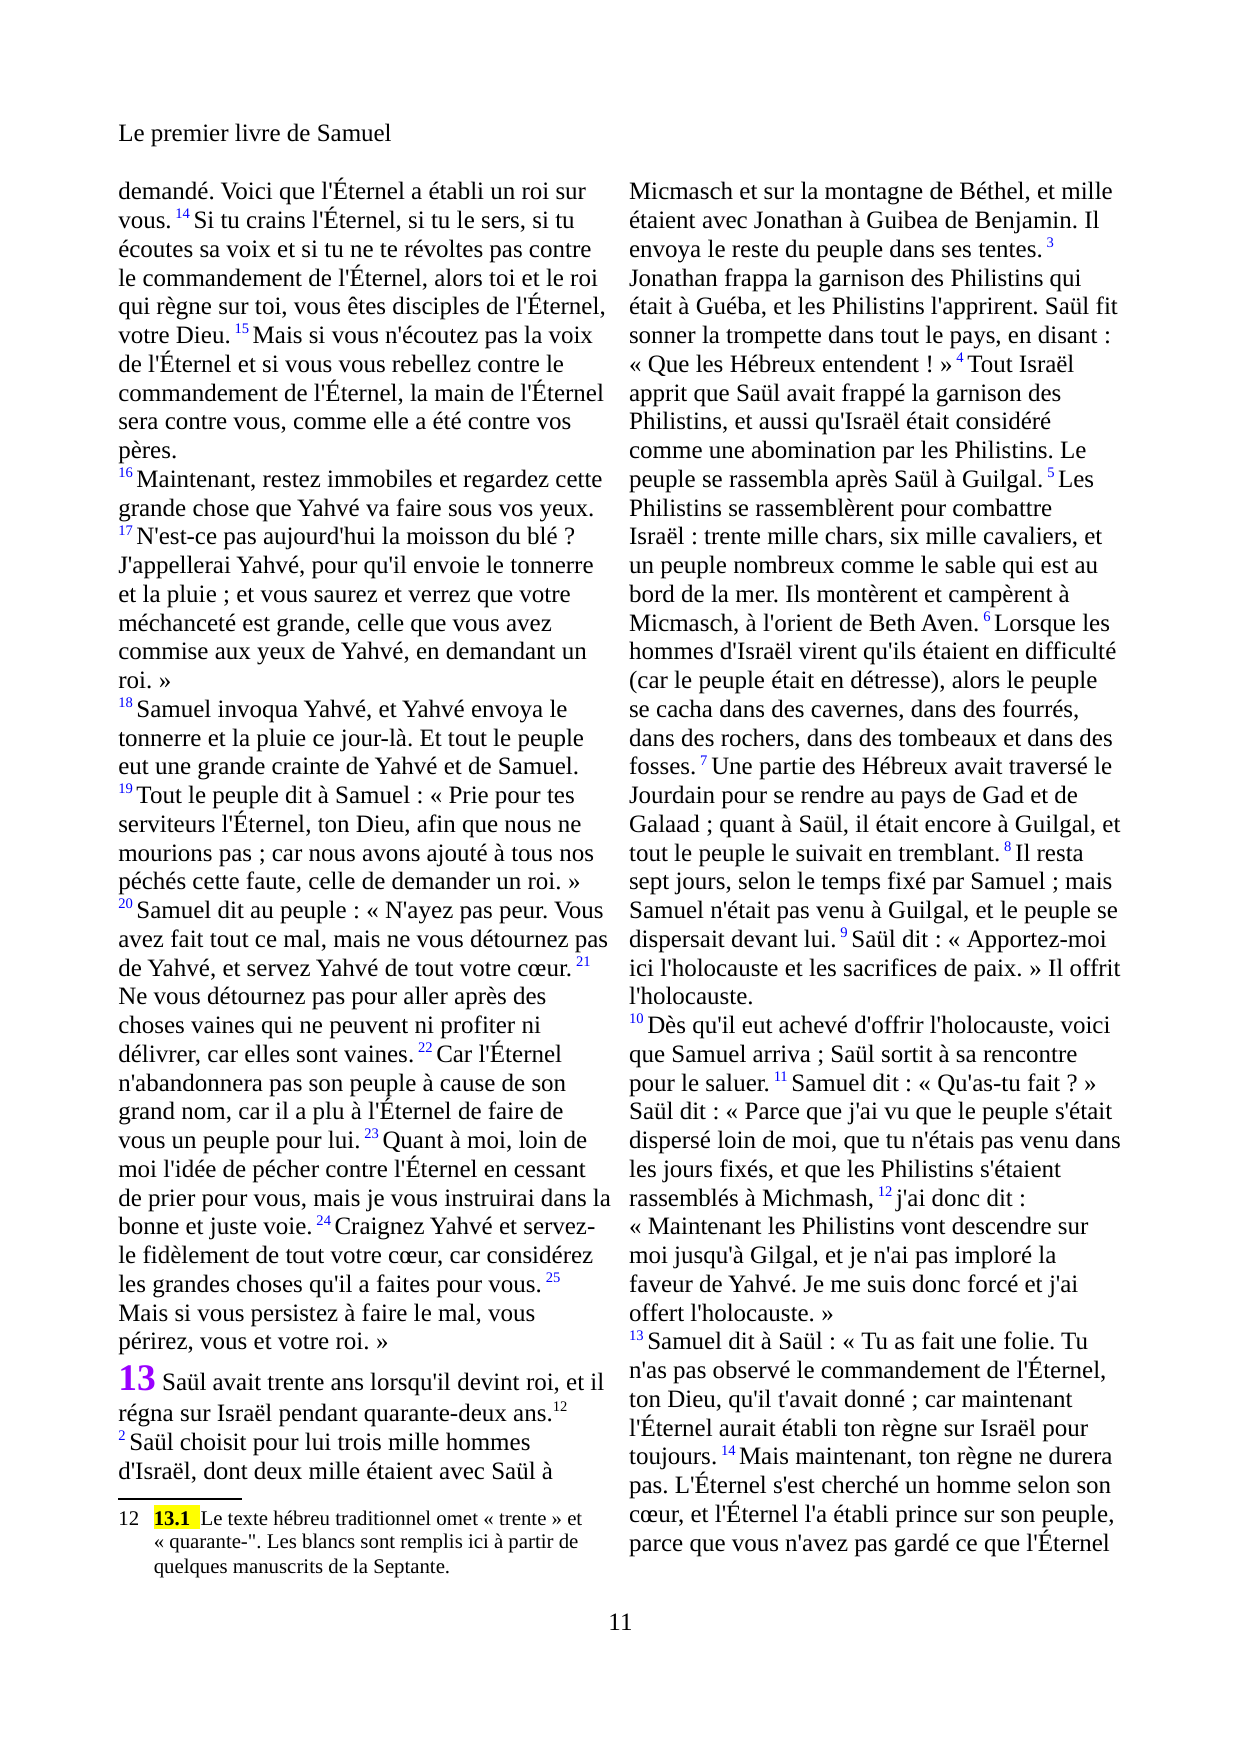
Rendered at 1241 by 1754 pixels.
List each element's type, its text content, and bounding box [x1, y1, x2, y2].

text 16 Maintenant, restez immobiles et regardez cette grande chose que Yahvé va faire sous vos yeux. 17 N'est-ce pas aujourd'hui la moisson du blé ? J'appellerai Yahvé, pour qu'il envoie le tonnerre et la pluie ; et vous saurez et verrez que votre méchanceté est grande, celle que vous avez commise aux yeux de Yahvé, en demandant un roi. » [118, 464, 611, 694]
text 18 Samuel invoqua Yahvé, et Yahvé envoya le tonnerre et la pluie ce jour-là. Et tout le peuple eut une grande crainte de Yahvé et de Samuel. [118, 694, 611, 780]
text 20 Samuel dit au peuple : « N'ayez pas peur. Vous avez fait tout ce mal, mais ne vous détournez pas de Yahvé, et servez Yahvé de tout votre cœur. 21 Ne vous détournez pas pour aller après des choses vaines qui ne peuvent ni profiter ni délivrer, car elles sont vaines. 22 Car l'Éternel n'abandonnera pas son peuple à cause de son grand nom, car il a plu à l'Éternel de faire de vous un peuple pour lui. 23 Quant à moi, loin de moi l'idée de pécher contre l'Éternel en cessant de prier pour vous, mais je vous instruirai dans la bonne et juste voie. 24 Craignez Yahvé et servez-le fidèlement de tout votre cœur, car considérez les grandes choses qu'il a faites pour vous. 25 Mais si vous persistez à faire le mal, vous périrez, vous et votre roi. » [118, 895, 611, 1355]
text 13 Samuel dit à Saül : « Tu as fait une folie. Tu n'as pas observé le commandement de l'Éternel, ton Dieu, qu'il t'avait donné ; car maintenant l'Éternel aurait établi ton règne sur Israël pour toujours. 14 Mais maintenant, ton règne ne durera pas. L'Éternel s'est cherché un homme selon son cœur, et l'Éternel l'a établi prince sur son peuple, parce que vous n'avez pas gardé ce que l'Éternel [629, 1326, 1122, 1556]
text 13 Saül avait trente ans lorsqu'il devint roi, et il régna sur Israël pendant quarante-deux ans. [118, 1355, 611, 1427]
text 2 Saül choisit pour lui trois mille hommes d'Israël, dont deux mille étaient avec Saül à [118, 1427, 611, 1484]
text 10 Dès qu'il eut achevé d'offrir l'holocauste, voici que Samuel arriva ; Saül sortit à sa rencontre pour le saluer. 11 Samuel dit : « Qu'as-tu fait ? » [629, 1010, 1122, 1096]
text Micmasch et sur la montagne de Béthel, et mille étaient avec Jonathan à Guibea de Benjamin. Il envoya le reste du peuple dans ses tentes. 3 Jonathan frappa la garnison des Philistins qui était à Guéba, et les Philistins l'apprirent. Saül fit sonner la trompette dans tout le pays, en disant : « Que les Hébreux entendent ! » 4 Tout Israël apprit que Saül avait frappé la garnison des Philistins, et aussi qu'Israël était considéré comme une abomination par les Philistins. Le peuple se rassembla après Saül à Guilgal. 5 Les Philistins se rassemblèrent pour combattre Israël : trente mille chars, six mille cavaliers, et un peuple nombreux comme le sable qui est au bord de la mer. Ils montèrent et campèrent à Micmasch, à l'orient de Beth Aven. 6 Lorsque les hommes d'Israël virent qu'ils étaient en difficulté (car le peuple était en détresse), alors le peuple se cacha dans des cavernes, dans des fourrés, dans des rochers, dans des tombeaux et dans des fosses. 7 Une partie des Hébreux avait traversé le Jourdain pour se rendre au pays de Gad et de Galaad ; quant à Saül, il était encore à Guilgal, et tout le peuple le suivait en tremblant. 8 Il resta sept jours, selon le temps fixé par Samuel ; mais Samuel n'était pas venu à Guilgal, et le peuple se dispersait devant lui. 9 Saül dit : « Apportez-moi ici l'holocauste et les sacrifices de paix. » Il offrit l'holocauste. [629, 176, 1122, 1010]
text demandé. Voici que l'Éternel a établi un roi sur vous. 14 Si tu crains l'Éternel, si tu le sers, si tu écoutes sa voix et si tu ne te révoltes pas contre le commandement de l'Éternel, alors toi et le roi qui règne sur toi, vous êtes disciples de l'Éternel, votre Dieu. 15 Mais si vous n'écoutez pas la voix de l'Éternel et si vous vous rebellez contre le commandement de l'Éternel, la main de l'Éternel sera contre vous, comme elle a été contre vos pères. [118, 176, 611, 464]
text 19 Tout le peuple dit à Samuel : « Prie pour tes serviteurs l'Éternel, ton Dieu, afin que nous ne mourions pas ; car nous avons ajouté à tous nos péchés cette faute, celle de demander un roi. » [118, 780, 611, 895]
text 13.1 Le texte hébreu traditionnel omet « trente » et « quarante-". Les blancs sont remplis ici à partir de quelques manuscrits de la Septante. [118, 1505, 611, 1578]
text Saül dit : « Parce que j'ai vu que le peuple s'était dispersé loin de moi, que tu n'étais pas venu dans les jours fixés, et que les Philistins s'étaient rassemblés à Michmash, 12 j'ai donc dit : « Maintenant les Philistins vont descendre sur moi jusqu'à Gilgal, et je n'ai pas imploré la faveur de Yahvé. Je me suis donc forcé et j'ai offert l'holocauste. » [629, 1096, 1122, 1326]
